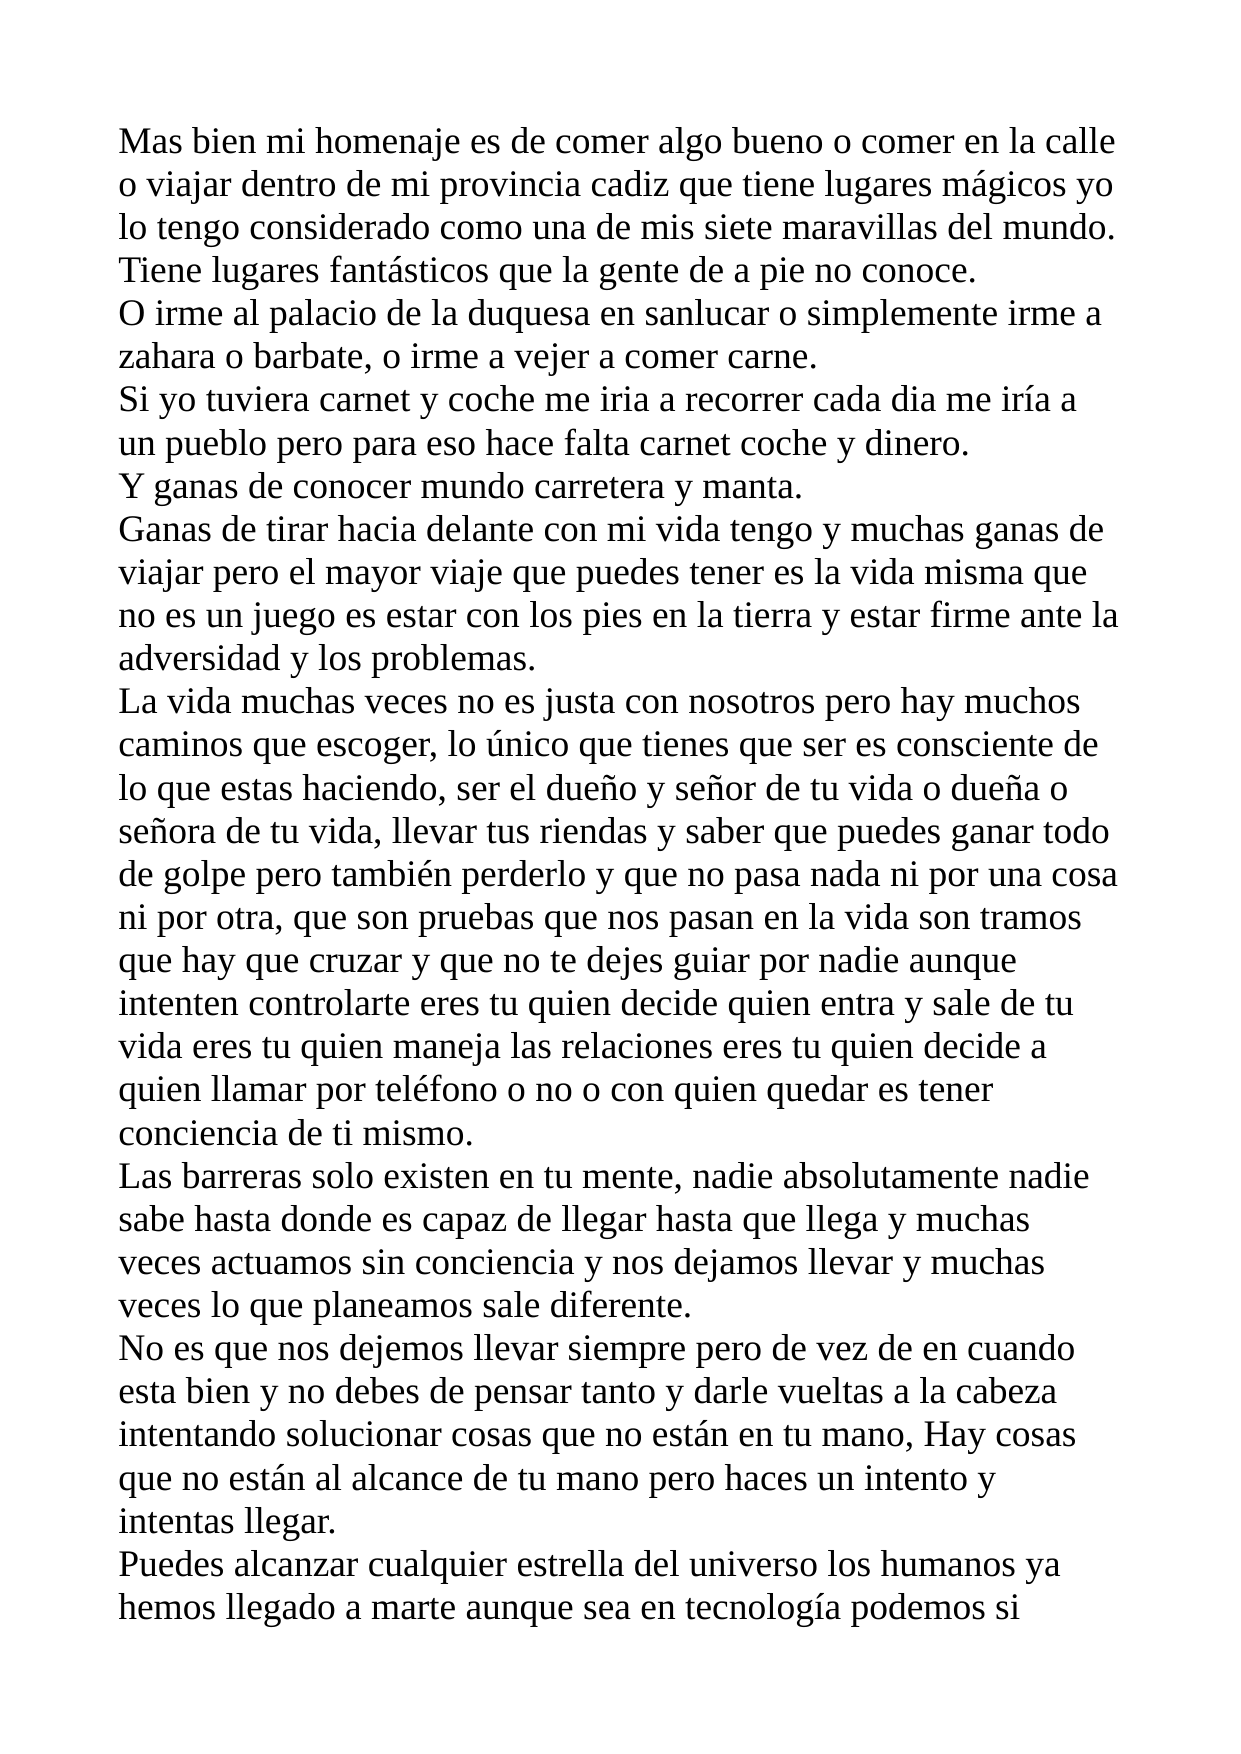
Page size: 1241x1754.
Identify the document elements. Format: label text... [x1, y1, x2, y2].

text No es que nos dejemos llevar siempre pero de vez de en cuando esta bien y no debes de pensar tanto y darle vueltas a la cabeza intentando solucionar cosas que no están en tu mano, Hay cosas que no están al alcance de tu mano pero haces un intento y intentas llegar. [118, 1326, 1122, 1541]
text Ganas de tirar hacia delante con mi vida tengo y muchas ganas de viajar pero el mayor viaje que puedes tener es la vida misma que no es un juego es estar con los pies en la tierra y estar firme ante la adversidad y los problemas. [118, 506, 1122, 679]
text Las barreras solo existen en tu mente, nadie absolutamente nadie sabe hasta donde es capaz de llegar hasta que llega y muchas veces actuamos sin conciencia y nos dejamos llevar y muchas veces lo que planeamos sale diferente. [118, 1153, 1122, 1326]
text Puedes alcanzar cualquier estrella del universo los humanos ya hemos llegado a marte aunque sea en tecnología podemos si [118, 1541, 1122, 1627]
text Y ganas de conocer mundo carretera y manta. [118, 463, 1122, 506]
text La vida muchas veces no es justa con nosotros pero hay muchos caminos que escoger, lo único que tienes que ser es consciente de lo que estas haciendo, ser el dueño y señor de tu vida o dueña o señora de tu vida, llevar tus riendas y saber que puedes ganar todo de golpe pero también perderlo y que no pasa nada ni por una cosa ni por otra, que son pruebas que nos pasan en la vida son tramos que hay que cruzar y que no te dejes guiar por nadie aunque intenten controlarte eres tu quien decide quien entra y sale de tu vida eres tu quien maneja las relaciones eres tu quien decide a quien llamar por teléfono o no o con quien quedar es tener conciencia de ti mismo. [118, 679, 1122, 1153]
text Si yo tuviera carnet y coche me iria a recorrer cada dia me iría a un pueblo pero para eso hace falta carnet coche y dinero. [118, 377, 1122, 463]
text Mas bien mi homenaje es de comer algo bueno o comer en la calle o viajar dentro de mi provincia cadiz que tiene lugares mágicos yo lo tengo considerado como una de mis siete maravillas del mundo. [118, 118, 1122, 247]
text O irme al palacio de la duquesa en sanlucar o simplemente irme a zahara o barbate, o irme a vejer a comer carne. [118, 291, 1122, 377]
text Tiene lugares fantásticos que la gente de a pie no conoce. [118, 247, 1122, 291]
